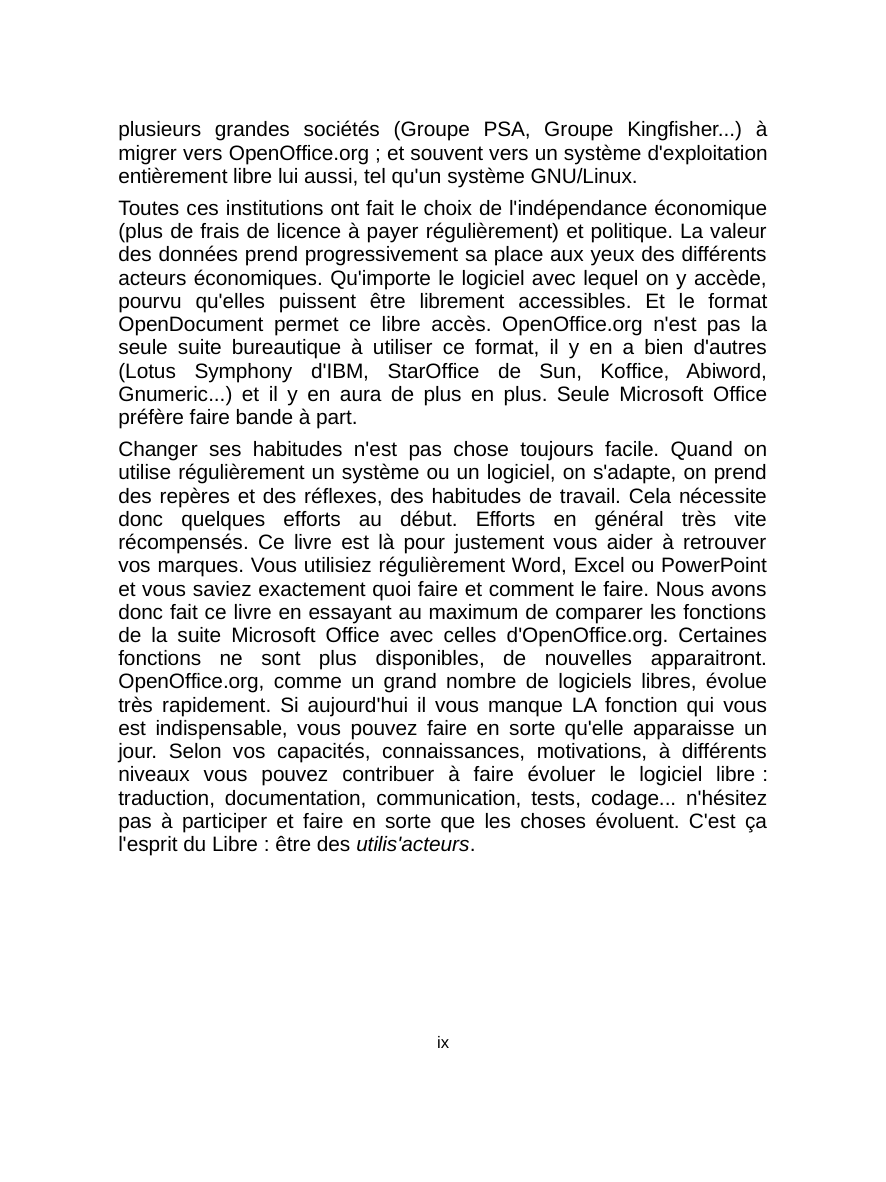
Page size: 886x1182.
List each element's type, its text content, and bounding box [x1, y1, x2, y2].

text Toutes ces institutions ont fait le choix de l'indépendance économique (plus de frais de licence à payer régulièrement) et politique. La valeur des données prend progressivement sa place aux yeux des différents acteurs économiques. Qu'importe le logiciel avec lequel on y accède, pourvu qu'elles puissent être librement accessibles. Et le format OpenDocument permet ce libre accès. OpenOffice.org n'est pas la seule suite bureautique à utiliser ce format, il y en a bien d'autres (Lotus Symphony d'IBM, StarOffice de Sun, Koffice, Abiword, Gnumeric...) et il y en aura de plus en plus. Seule Microsoft Office préfère faire bande à part. [118, 197, 768, 429]
text Changer ses habitudes n'est pas chose toujours facile. Quand on utilise régulièrement un système ou un logiciel, on s'adapte, on prend des repères et des réflexes, des habitudes de travail. Cela nécessite donc quelques efforts au début. Efforts en général très vite récompensés. Ce livre est là pour justement vous aider à retrouver vos marques. Vous utilisiez régulièrement Word, Excel ou PowerPoint et vous saviez exactement quoi faire et comment le faire. Nous avons donc fait ce livre en essayant au maximum de comparer les fonctions de la suite Microsoft Office avec celles d'OpenOffice.org. Certaines fonctions ne sont plus disponibles, de nouvelles apparaitront. OpenOffice.org, comme un grand nombre de logiciels libres, évolue très rapidement. Si aujourd'hui il vous manque LA fonction qui vous est indispensable, vous pouvez faire en sorte qu'elle apparaisse un jour. Selon vos capacités, connaissances, motivations, à différents niveaux vous pouvez contribuer à faire évoluer le logiciel libre : traduction, documentation, communication, tests, codage... n'hésitez pas à participer et faire en sorte que les choses évoluent. C'est ça l'esprit du Libre : être des utilis'acteurs. [118, 438, 768, 856]
text plusieurs grandes sociétés (Groupe PSA, Groupe Kingfisher...) à migrer vers OpenOffice.org ; et souvent vers un système d'exploitation entièrement libre lui aussi, tel qu'un système GNU/Linux. [118, 118, 768, 188]
